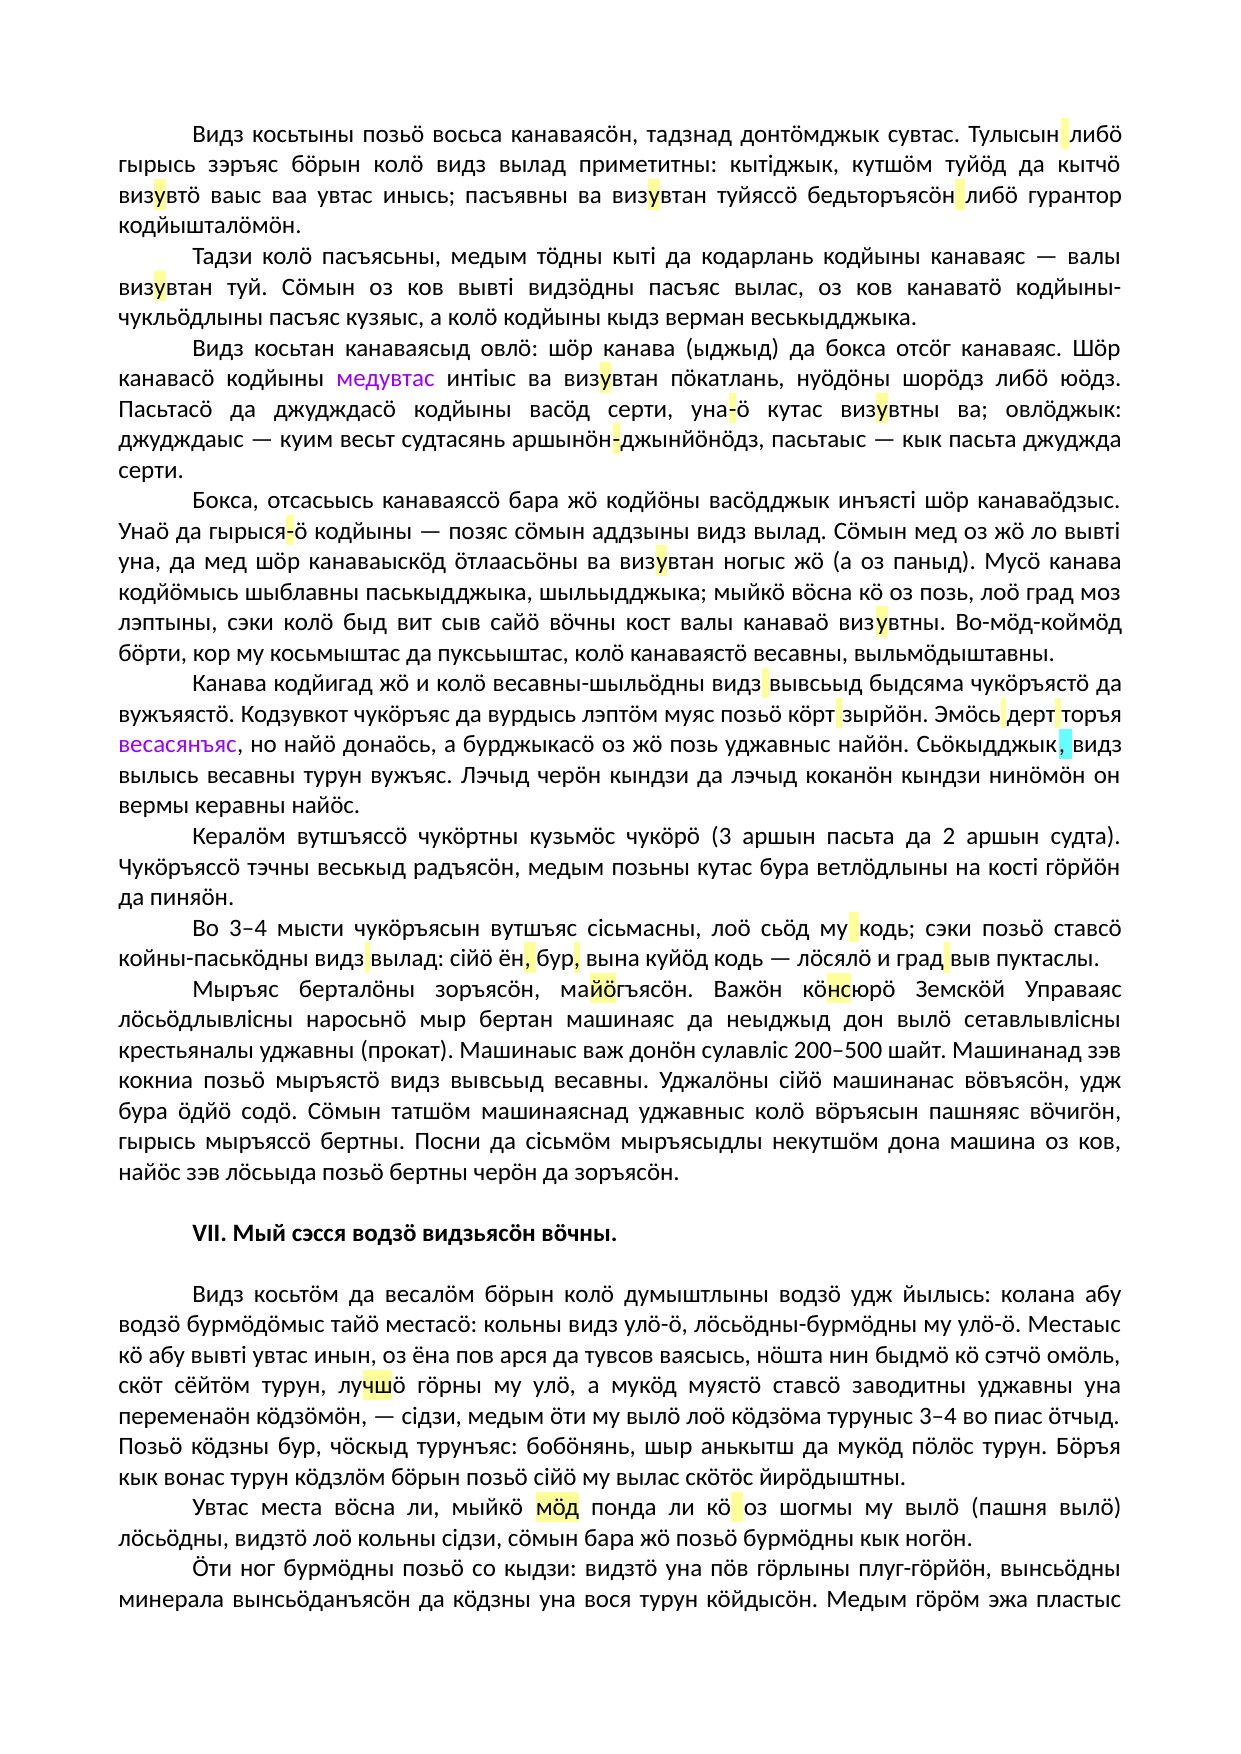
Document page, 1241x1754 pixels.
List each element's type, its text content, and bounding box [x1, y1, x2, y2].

text Видз косьтан канаваясыд овлӧ: шӧр канава (ыджыд) да бокса отсӧг канаваяс. Шӧр канавасӧ кодйыны медувтас интіыс ва визувтан пӧкатлань, нуӧдӧны шорӧдз либӧ юӧдз. Пасьтасӧ да джудждасӧ кодйыны васӧд серти, уна-ӧ кутас визувтны ва; овлӧджык: джудждаыс — куим весьт судтасянь аршынӧн-джынйӧнӧдз, пасьтаыс — кык пасьта джуджда серти. [118, 332, 1122, 484]
text Мыръяс берталӧны зоръясӧн, майӧгъясӧн. Важӧн кӧнсюрӧ Земскӧй Управаяс лӧсьӧдлывлісны наросьнӧ мыр бертан машинаяс да неыджыд дон вылӧ сетавлывлісны крестьяналы уджавны (прокат). Машинаыс важ донӧн сулавліс 200–500 шайт. Машинанад зэв кокниа позьӧ мыръястӧ видз вывсьыд весавны. Уджалӧны сійӧ машинанас вӧвъясӧн, удж бура ӧдйӧ содӧ. Сӧмын татшӧм машинаяснад уджавныс колӧ вӧръясын пашняяс вӧчигӧн, гырысь мыръяссӧ бертны. Посни да сісьмӧм мыръясыдлы некутшӧм дона машина оз ков, найӧс зэв лӧсьыда позьӧ бертны черӧн да зоръясӧн. [118, 973, 1122, 1186]
text Тадзи колӧ пасъясьны, медым тӧдны кыті да кодарлань кодйыны канаваяс — валы визувтан туй. Сӧмын оз ков вывті видзӧдны пасъяс вылас, оз ков канаватӧ кодйыны-чукльӧдлыны пасъяс кузяыс, а колӧ кодйыны кыдз верман веськыдджыка. [118, 240, 1122, 332]
text Увтас места вӧсна ли, мыйкӧ мӧд понда ли кӧ оз шогмы му вылӧ (пашня вылӧ) лӧсьӧдны, видзтӧ лоӧ кольны сідзи, сӧмын бара жӧ позьӧ бурмӧдны кык ногӧн. [118, 1492, 1122, 1553]
text Видз косьтӧм да весалӧм бӧрын колӧ думыштлыны водзӧ удж йылысь: колана абу водзӧ бурмӧдӧмыс тайӧ местасӧ: кольны видз улӧ-ӧ, лӧсьӧдны-бурмӧдны му улӧ-ӧ. Местаыс кӧ абу вывті увтас инын, оз ёна пов арся да тувсов ваясысь, нӧшта нин быдмӧ кӧ сэтчӧ омӧль, скӧт сёйтӧм турун, лучшӧ гӧрны му улӧ, а мукӧд муястӧ ставсӧ заводитны уджавны уна переменаӧн кӧдзӧмӧн, — сідзи, медым ӧти му вылӧ лоӧ кӧдзӧма туруныс 3–4 во пиас ӧтчыд. Позьӧ кӧдзны бур, чӧскыд турунъяс: бобӧнянь, шыр анькытш да мукӧд пӧлӧс турун. Бӧръя кык вонас турун кӧдзлӧм бӧрын позьӧ сійӧ му вылас скӧтӧс йирӧдыштны. [118, 1278, 1122, 1492]
text VІІ. Мый сэсся водзӧ видзьясӧн вӧчны. [118, 1217, 1122, 1247]
text Канава кодйигад жӧ и колӧ весавны-шыльӧдны видз вывсьыд быдсяма чукӧръястӧ да вужъяястӧ. Кодзувкот чукӧръяс да вурдысь лэптӧм муяс позьӧ кӧрт зырйӧн. Эмӧсь дерт торъя весасянъяс, но найӧ донаӧсь, а бурджыкасӧ оз жӧ позь уджавныс найӧн. Сьӧкыдджык, видз вылысь весавны турун вужъяс. Лэчыд черӧн кындзи да лэчыд коканӧн кындзи нинӧмӧн он вермы керавны найӧс. [118, 667, 1122, 820]
text Видз косьтыны позьӧ восьса канаваясӧн, тадзнад донтӧмджык сувтас. Тулысын либӧ гырысь зэръяс бӧрын колӧ видз вылад приметитны: кытіджык, кутшӧм туйӧд да кытчӧ визувтӧ ваыс ваа увтас инысь; пасъявны ва визувтан туйяссӧ бедьторъясӧн либӧ гурантор кодйышталӧмӧн. [118, 118, 1122, 240]
text Во 3–4 мысти чукӧръясын вутшъяс сісьмасны, лоӧ сьӧд му кодь; сэки позьӧ ставсӧ койны-паськӧдны видз вылад: сійӧ ён, бур, вына куйӧд кодь — лӧсялӧ и град выв пуктаслы. [118, 912, 1122, 973]
text Кералӧм вутшъяссӧ чукӧртны кузьмӧс чукӧрӧ (3 аршын пасьта да 2 аршын судта). Чукӧръяссӧ тэчны веськыд радъясӧн, медым позьны кутас бура ветлӧдлыны на кості гӧрйӧн да пиняӧн. [118, 820, 1122, 912]
text Бокса, отсасьысь канаваяссӧ бара жӧ кодйӧны васӧдджык инъясті шӧр канаваӧдзыс. Унаӧ да гырыся-ӧ кодйыны — позяс сӧмын аддзыны видз вылад. Сӧмын мед оз жӧ ло вывті уна, да мед шӧр канаваыскӧд ӧтлаасьӧны ва визувтан ногыс жӧ (а оз паныд). Мусӧ канава кодйӧмысь шыблавны паськыдджыка, шыльыдджыка; мыйкӧ вӧсна кӧ оз позь, лоӧ град моз лэптыны, сэки колӧ быд вит сыв сайӧ вӧчны кост валы канаваӧ визувтны. Во-мӧд-коймӧд бӧрти, кор му косьмыштас да пуксьыштас, колӧ канаваястӧ весавны, выльмӧдыштавны. [118, 484, 1122, 667]
text Ӧти ног бурмӧдны позьӧ со кыдзи: видзтӧ уна пӧв гӧрлыны плуг-гӧрйӧн, вынсьӧдны минерала вынсьӧданъясӧн да кӧдзны уна вося турун кӧйдысӧн. Медым гӧрӧм эжа пластыс [118, 1553, 1122, 1614]
